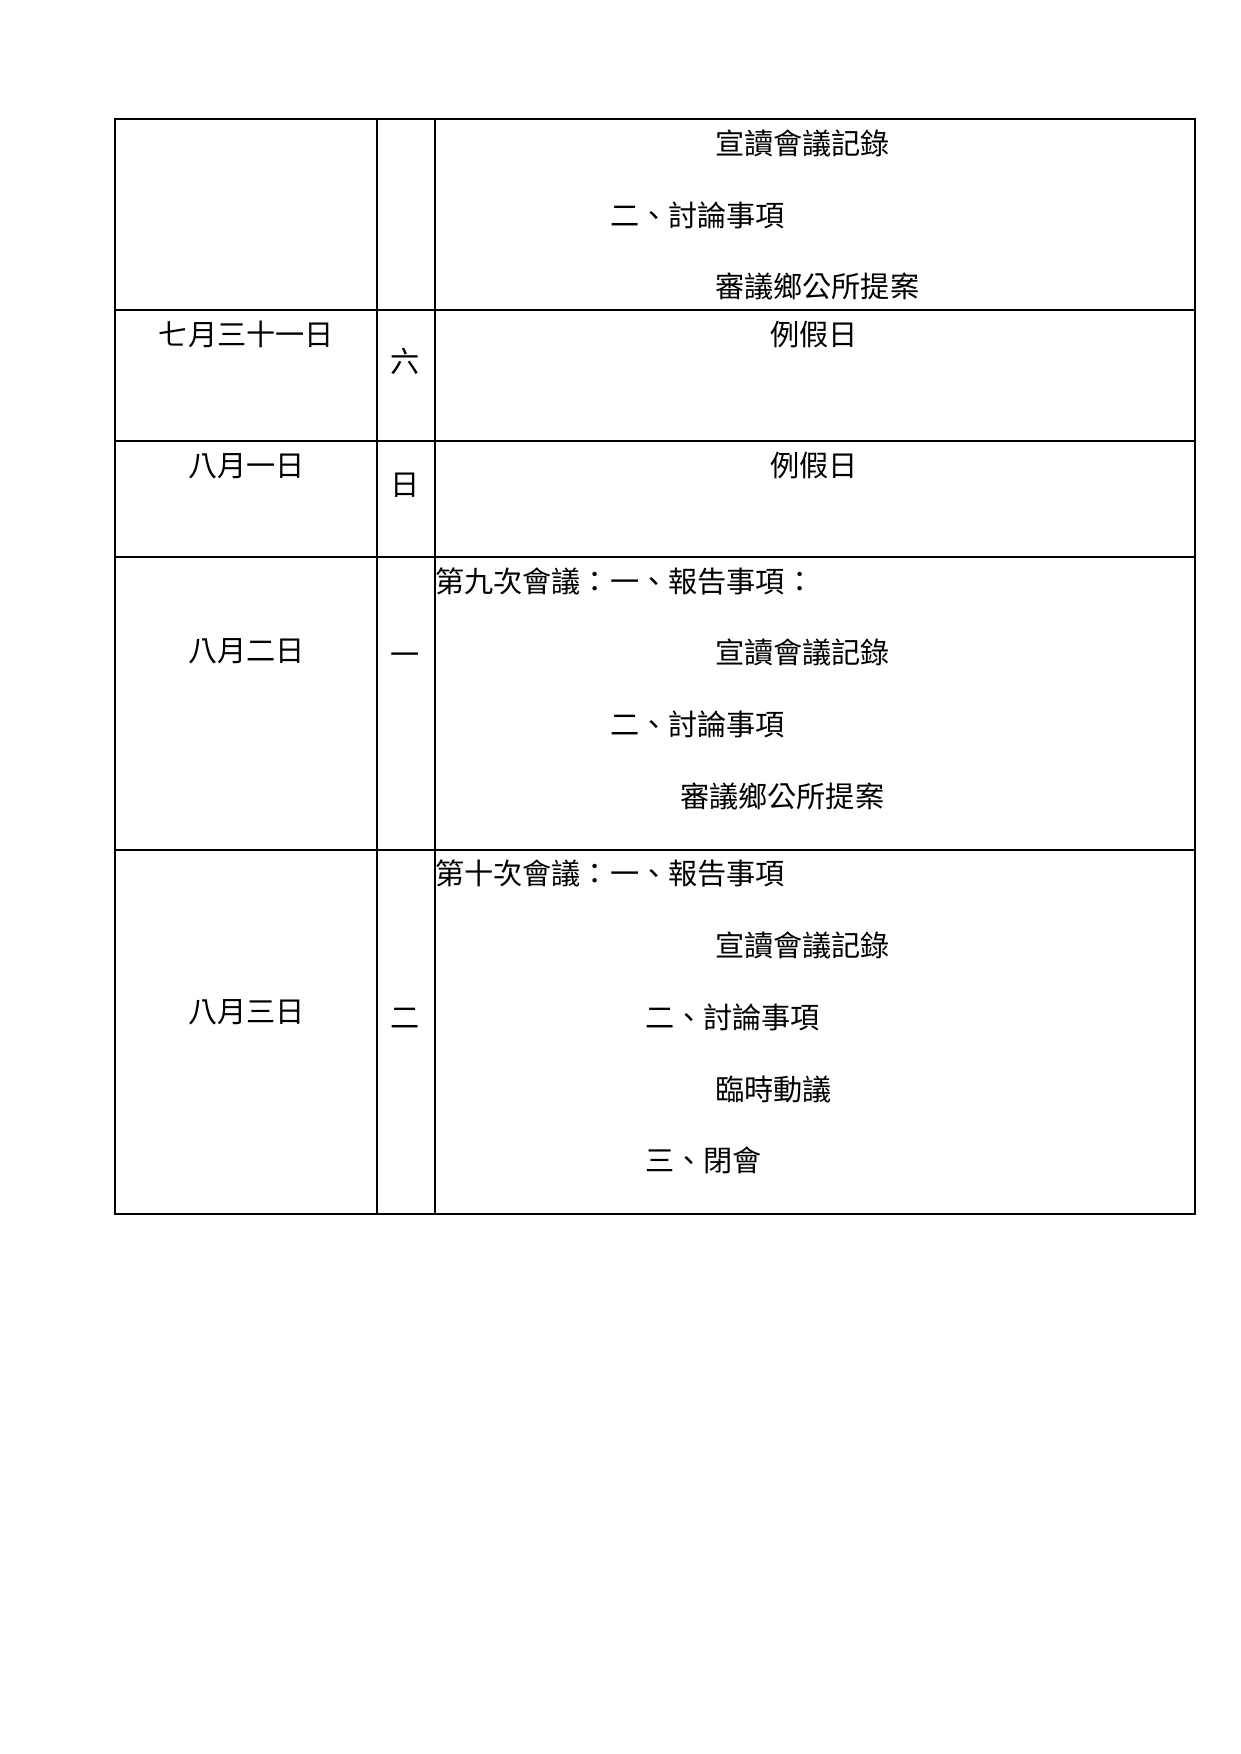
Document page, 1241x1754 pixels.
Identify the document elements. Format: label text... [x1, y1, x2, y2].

table_cell 一 [378, 558, 434, 848]
table_cell 二 [378, 851, 434, 1213]
table_cell 八月二日 [116, 558, 376, 848]
table_cell [378, 120, 434, 309]
table_cell 七月三十一日 [116, 311, 376, 440]
table_cell 第十次會議：一、報告事項 宣讀會議記錄 二、討論事項 臨時動議 三、閉會 [436, 851, 1194, 1213]
table_cell 八月一日 [116, 442, 376, 556]
table_cell 宣讀會議記錄 二、討論事項 審議鄉公所提案 [436, 120, 1194, 309]
table_cell 例假日 [436, 442, 1194, 556]
table_cell 例假日 [436, 311, 1194, 440]
table_cell 八月三日 [116, 851, 376, 1213]
table_cell 六 [378, 311, 434, 440]
table_cell 日 [378, 442, 434, 556]
table_cell 第九次會議：一、報告事項： 宣讀會議記錄 二、討論事項 審議鄉公所提案 [436, 558, 1194, 848]
table_cell [116, 120, 376, 309]
